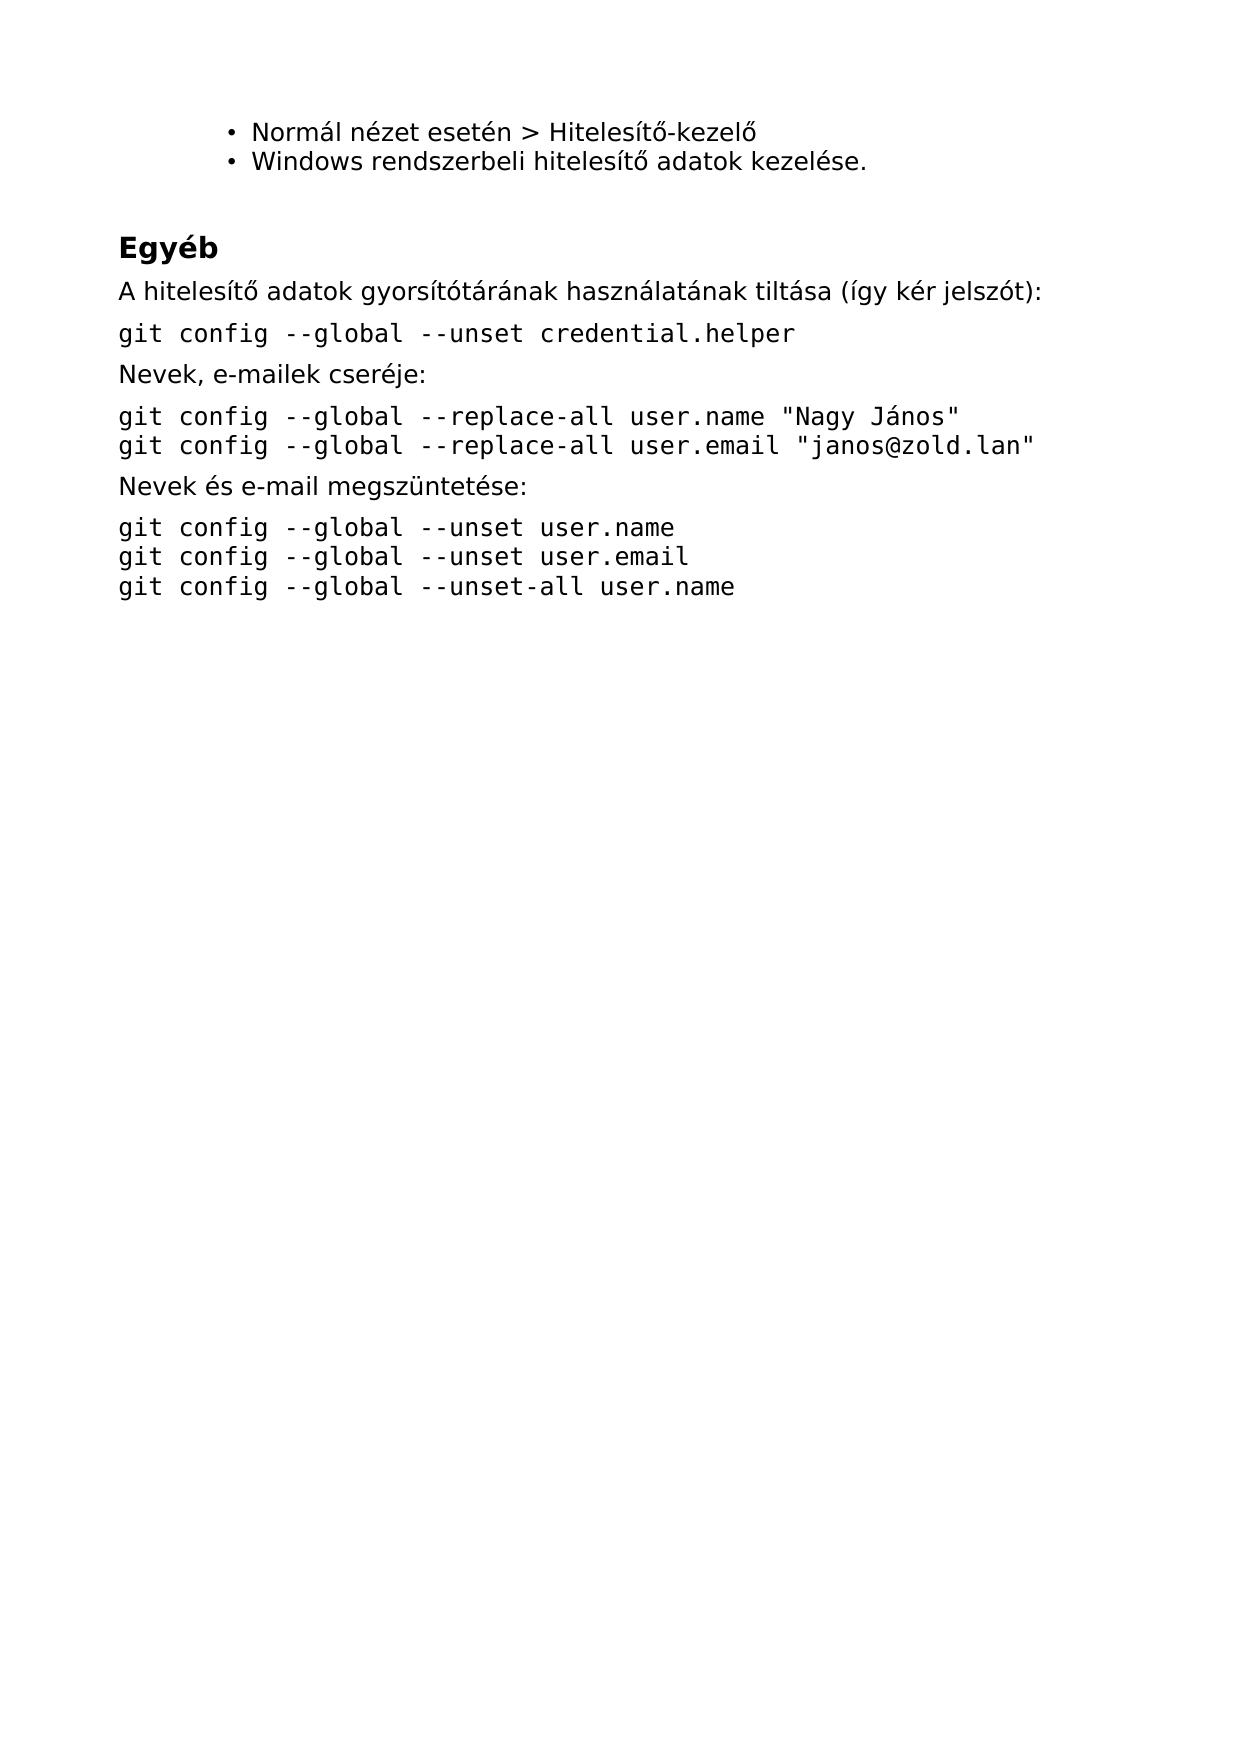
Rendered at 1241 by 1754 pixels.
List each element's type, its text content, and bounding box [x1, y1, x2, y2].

subtitle Egyéb [118, 231, 1122, 265]
text git config --global --unset user.name git config --global --unset user.email git config --global --unset-all user.name [118, 513, 1122, 601]
list Normál nézet esetén > Hitelesítő-kezelő [236, 118, 1122, 147]
text A hitelesítő adatok gyorsítótárának használatának tiltása (így kér jelszót): [118, 277, 1122, 307]
list Windows rendszerbeli hitelesítő adatok kezelése. [236, 147, 1122, 176]
text Nevek és e-mail megszüntetése: [118, 472, 1122, 501]
text git config --global --replace-all user.name "Nagy János" git config --global --replace-all user.email "janos@zold.lan" [118, 402, 1122, 460]
text git config --global --unset credential.helper [118, 319, 1122, 348]
text Nevek, e-mailek cseréje: [118, 360, 1122, 389]
